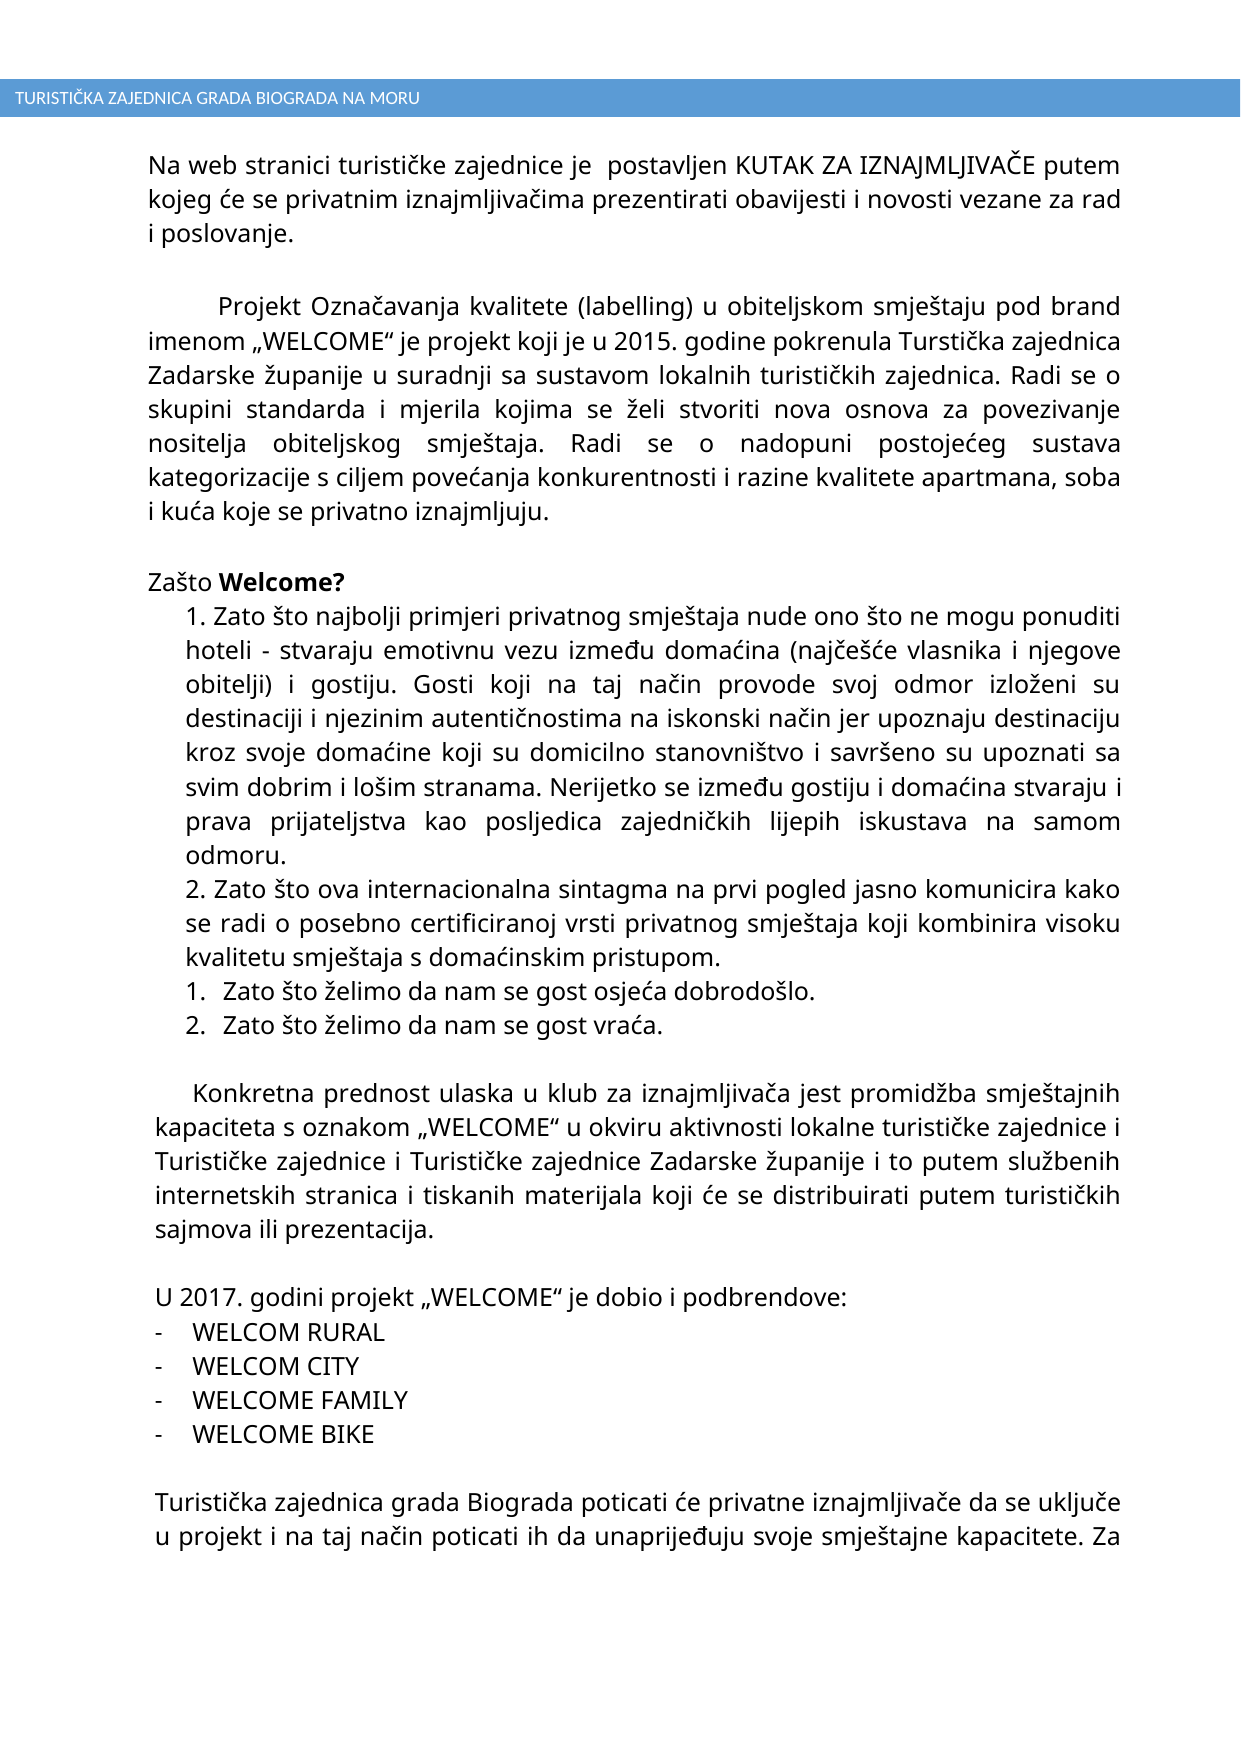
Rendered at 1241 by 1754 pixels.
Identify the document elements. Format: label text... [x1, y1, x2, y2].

text Turistička zajednica grada Biograda poticati će privatne iznajmljivače da se uključe u projekt i na taj način poticati ih da unaprijeđuju svoje smještajne kapacitete. Za [154, 1484, 1122, 1553]
text 2. Zato što ova internacionalna sintagma na prvi pogled jasno komunicira kako se radi o posebno certificiranoj vrsti privatnog smještaja koji kombinira visoku kvalitetu smještaja s domaćinskim pristupom. [185, 871, 1122, 973]
text U 2017. godini projekt „WELCOME“ je dobio i podbrendove: [154, 1280, 1122, 1314]
text Na web stranici turističke zajednice je postavljen KUTAK ZA IZNAJMLJIVAČE putem kojeg će se privatnim iznajmljivačima prezentirati obavijesti i novosti vezane za rad i poslovanje. [148, 148, 1122, 250]
list Zato što želimo da nam se gost vraća. [185, 1008, 1122, 1042]
list WELCOM CITY [154, 1348, 1122, 1382]
text Zašto Welcome? [148, 565, 1122, 599]
text Konkretna prednost ulaska u klub za iznajmljivača jest promidžba smještajnih kapaciteta s oznakom „WELCOME“ u okviru aktivnosti lokalne turističke zajednice i Turističke zajednice i Turističke zajednice Zadarske županije i to putem službenih internetskih stranica i tiskanih materijala koji će se distribuirati putem turističkih sajmova ili prezentacija. [154, 1076, 1122, 1246]
list WELCOME BIKE [154, 1416, 1122, 1450]
text 1. Zato što najbolji primjeri privatnog smještaja nude ono što ne mogu ponuditi hoteli - stvaraju emotivnu vezu između domaćina (najčešće vlasnika i njegove obitelji) i gostiju. Gosti koji na taj način provode svoj odmor izloženi su destinaciji i njezinim autentičnostima na iskonski način jer upoznaju destinaciju kroz svoje domaćine koji su domicilno stanovništvo i savršeno su upoznati sa svim dobrim i lošim stranama. Nerijetko se između gostiju i domaćina stvaraju i prava prijateljstva kao posljedica zajedničkih lijepih iskustava na samom odmoru. [185, 599, 1122, 871]
text Projekt Označavanja kvalitete (labelling) u obiteljskom smještaju pod brand imenom „WELCOME“ je projekt koji je u 2015. godine pokrenula Turstička zajednica Zadarske županije u suradnji sa sustavom lokalnih turističkih zajednica. Radi se o skupini standarda i mjerila kojima se želi stvoriti nova osnova za povezivanje nositelja obiteljskog smještaja. Radi se o nadopuni postojećeg sustava kategorizacije s ciljem povećanja konkurentnosti i razine kvalitete apartmana, soba i kuća koje se privatno iznajmljuju. [148, 287, 1122, 528]
list Zato što želimo da nam se gost osjeća dobrodošlo. [185, 973, 1122, 1008]
list WELCOM RURAL [154, 1314, 1122, 1348]
list WELCOME FAMILY [154, 1382, 1122, 1416]
